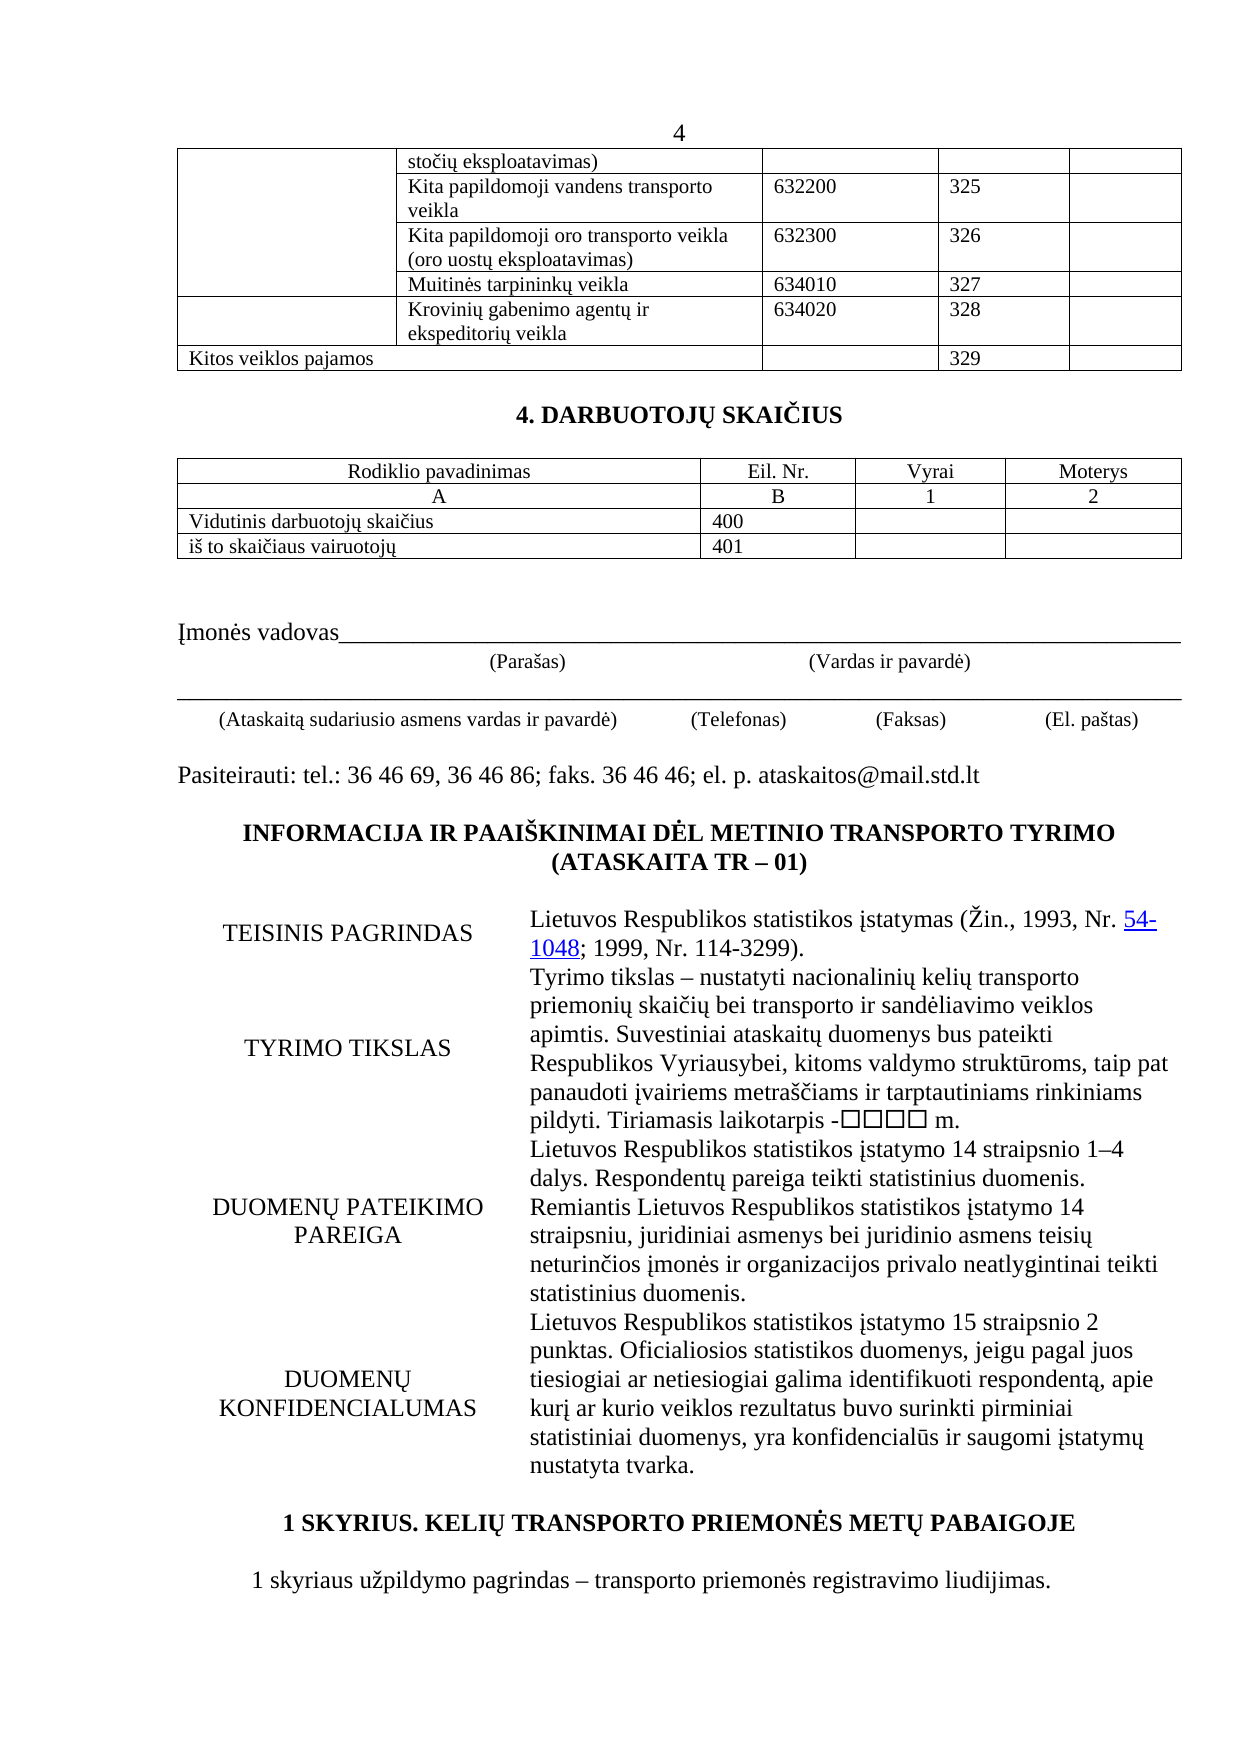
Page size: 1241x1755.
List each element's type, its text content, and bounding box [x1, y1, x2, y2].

text 4. DARBUOTOJŲ SKAIČIUS [177, 400, 1181, 429]
text 1 SKYRIUS. KELIŲ TRANSPORTO PRIEMONĖS METŲ PABAIGOJE [177, 1508, 1181, 1537]
table_cell [1070, 174, 1181, 222]
table_cell [1070, 346, 1181, 370]
table_cell 632300 [763, 223, 938, 271]
table_cell 2 [1006, 484, 1181, 508]
table_cell Muitinės tarpininkų veikla [397, 272, 762, 296]
table_cell Tyrimo tikslas – nustatyti nacionalinių kelių transporto priemonių skaičių bei transporto ir sandėliavimo veiklos apimtis. Suvestiniai ataskaitų duomenys bus pateikti Respublikos Vyriausybei, kitoms valdymo struktūroms, taip pat panaudoti įvairiems metraščiams ir tarptautiniams rinkiniams pildyti. Tiriamasis laikotarpis - m. [518, 962, 1181, 1134]
table_cell 327 [939, 272, 1069, 296]
text INFORMACIJA IR PAAIŠKINIMAI DĖL METINIO TRANSPORTO TYRIMO (ATASKAITA TR – 01) [177, 818, 1181, 875]
table_cell Lietuvos Respublikos statistikos įstatymo 15 straipsnio 2 punktas. Oficialiosios statistikos duomenys, jeigu pagal juos tiesiogiai ar netiesiogiai galima identifikuoti respondentą, apie kurį ar kurio veiklos rezultatus buvo surinkti pirminiai statistiniai duomenys, yra konfidencialūs ir saugomi įstatymų nustatyta tvarka. [518, 1307, 1181, 1479]
table_cell stočių eksploatavimas) [397, 149, 762, 173]
table_cell A [178, 484, 700, 508]
text (Ataskaitą sudariusio asmens vardas ir pavardė) (Telefonas) (Faksas) (El. paštas) [177, 703, 1181, 732]
table_cell 326 [939, 223, 1069, 271]
table_cell [763, 149, 938, 173]
table_cell [178, 297, 396, 345]
table_cell Kita papildomoji vandens transporto veikla [397, 174, 762, 222]
table_cell 634020 [763, 297, 938, 345]
table_cell [856, 534, 1005, 558]
table_header Eil. Nr. [701, 459, 855, 483]
table_cell [1070, 223, 1181, 271]
table_cell [939, 149, 1069, 173]
table_cell [1070, 272, 1181, 296]
table_header Rodiklio pavadinimas [178, 459, 700, 483]
table_header Vyrai [856, 459, 1005, 483]
table_cell 329 [939, 346, 1069, 370]
table_cell [856, 509, 1005, 533]
table_cell Kita papildomoji oro transporto veikla (oro uostų eksploatavimas) [397, 223, 762, 271]
table_cell 1 [856, 484, 1005, 508]
table_cell Krovinių gabenimo agentų ir ekspeditorių veikla [397, 297, 762, 345]
text 1 skyriaus užpildymo pagrindas – transporto priemonės registravimo liudijimas. [177, 1565, 1181, 1594]
table_cell Kitos veiklos pajamos [178, 346, 762, 370]
table_cell 634010 [763, 272, 938, 296]
table_cell 325 [939, 174, 1069, 222]
table_cell [178, 149, 396, 296]
table_cell [763, 346, 938, 370]
table_header Lietuvos Respublikos statistikos įstatymas (Žin., 1993, Nr. 54-1048; 1999, Nr. 114-3299). [518, 904, 1181, 962]
table_cell 328 [939, 297, 1069, 345]
table_cell Vidutinis darbuotojų skaičius [178, 509, 700, 533]
table_cell [1070, 149, 1181, 173]
table_header Moterys [1006, 459, 1181, 483]
table_header TEISINIS PAGRINDAS [177, 904, 518, 962]
table_cell 632200 [763, 174, 938, 222]
table_cell Lietuvos Respublikos statistikos įstatymo 14 straipsnio 1–4 dalys. Respondentų pareiga teikti statistinius duomenis. Remiantis Lietuvos Respublikos statistikos įstatymo 14 straipsniu, juridiniai asmenys bei juridinio asmens teisių neturinčios įmonės ir organizacijos privalo neatlygintinai teikti statistinius duomenis. [518, 1134, 1181, 1307]
table_cell DUOMENŲ PATEIKIMO PAREIGA [177, 1134, 518, 1307]
table_cell iš to skaičiaus vairuotojų [178, 534, 700, 558]
text Pasiteirauti: tel.: 36 46 69, 36 46 86; faks. 36 46 46; el. p. ataskaitos@mail.std.lt [177, 760, 1181, 789]
table_cell 401 [701, 534, 855, 558]
table_cell [1070, 297, 1181, 345]
table_cell 400 [701, 509, 855, 533]
table_cell DUOMENŲ KONFIDENCIALUMAS [177, 1307, 518, 1479]
text Įmonės vadovas [177, 617, 1181, 645]
text (Parašas) (Vardas ir pavardė) [177, 645, 1181, 674]
table_cell [1006, 509, 1181, 533]
table_cell B [701, 484, 855, 508]
table_cell TYRIMO TIKSLAS [177, 962, 518, 1134]
table_cell [1006, 534, 1181, 558]
